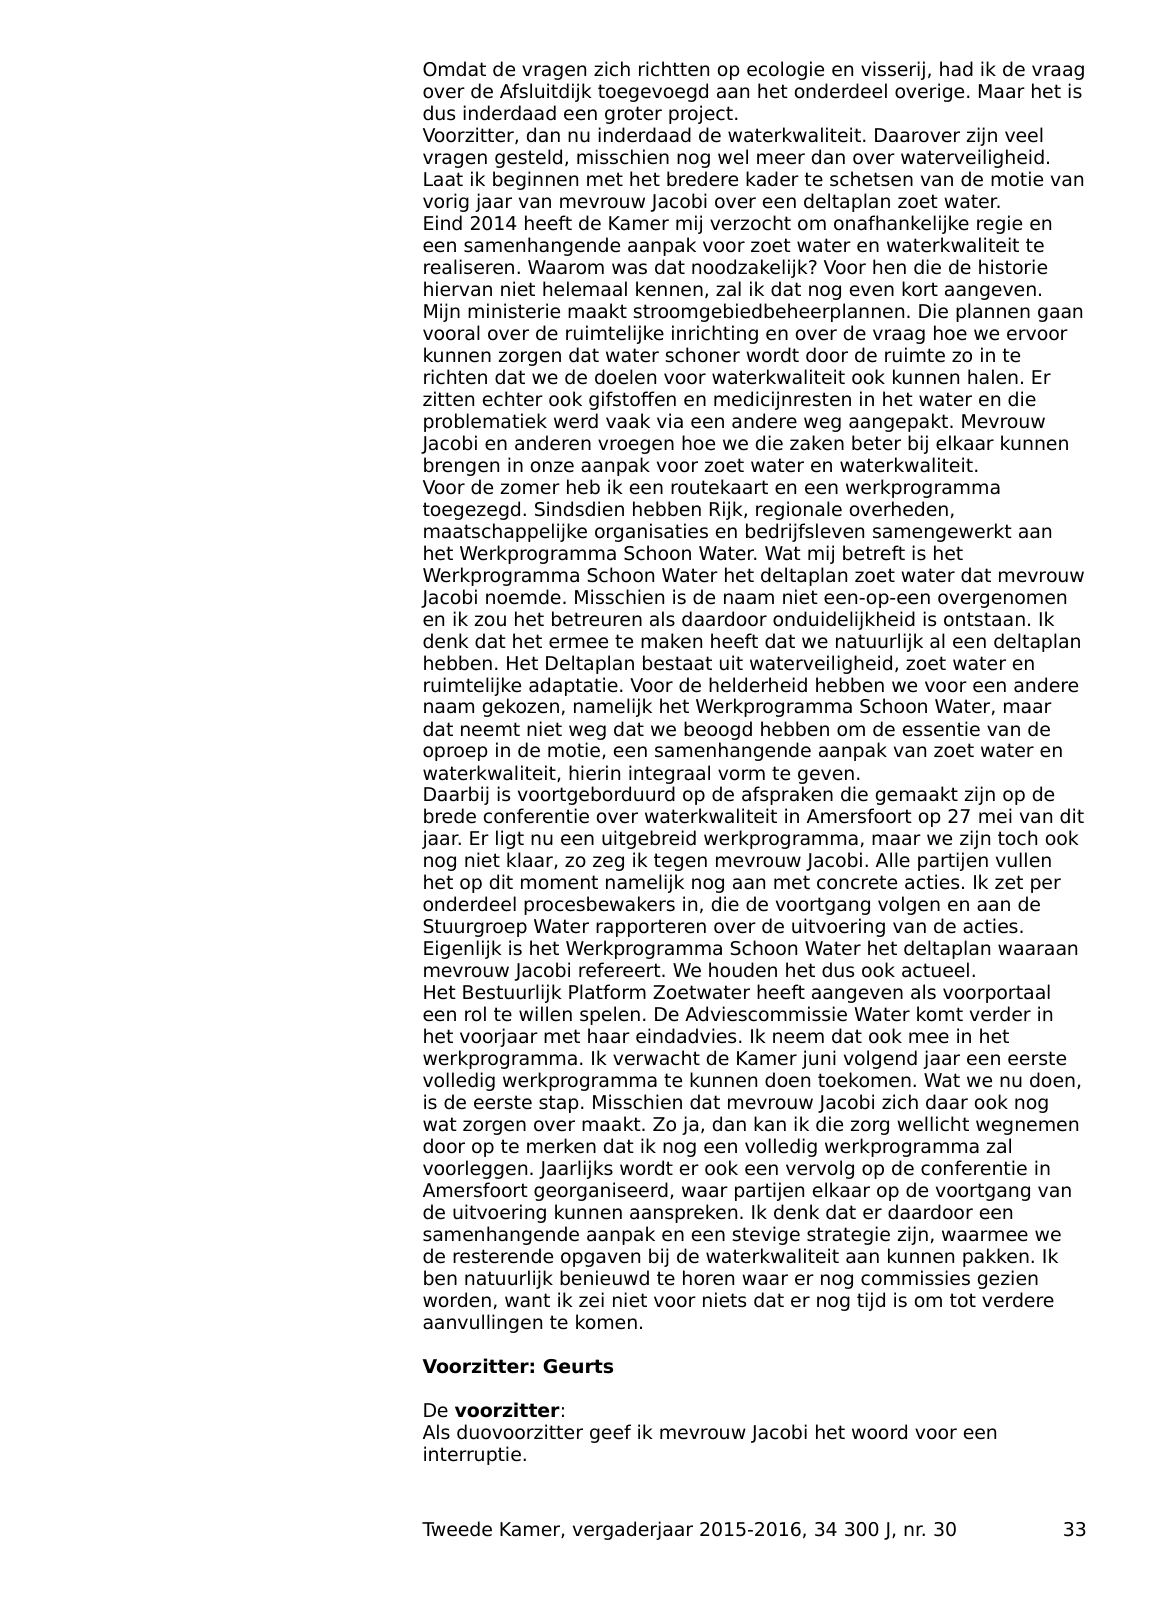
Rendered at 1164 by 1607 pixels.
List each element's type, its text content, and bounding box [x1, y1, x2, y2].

subtitle Voorzitter: Geurts [422, 1356, 1087, 1378]
text Eind 2014 heeft de Kamer mij verzocht om onafhankelijke regie en een samenhangende aanpak voor zoet water en waterkwaliteit te realiseren. Waarom was dat noodzakelijk? Voor hen die de historie hiervan niet helemaal kennen, zal ik dat nog even kort aangeven. Mijn ministerie maakt stroomgebiedbeheerplannen. Die plannen gaan vooral over de ruimtelijke inrichting en over de vraag hoe we ervoor kunnen zorgen dat water schoner wordt door de ruimte zo in te richten dat we de doelen voor waterkwaliteit ook kunnen halen. Er zitten echter ook gifstoffen en medicijnresten in het water en die problematiek werd vaak via een andere weg aangepakt. Mevrouw Jacobi en anderen vroegen hoe we die zaken beter bij elkaar kunnen brengen in onze aanpak voor zoet water en waterkwaliteit. [422, 213, 1087, 477]
text Omdat de vragen zich richtten op ecologie en visserij, had ik de vraag over de Afsluitdijk toegevoegd aan het onderdeel overige. Maar het is dus inderdaad een groter project. [422, 59, 1087, 125]
text Als duovoorzitter geef ik mevrouw Jacobi het woord voor een interruptie. [422, 1422, 1087, 1466]
text Voorzitter, dan nu inderdaad de waterkwaliteit. Daarover zijn veel vragen gesteld, misschien nog wel meer dan over waterveiligheid. Laat ik beginnen met het bredere kader te schetsen van de motie van vorig jaar van mevrouw Jacobi over een deltaplan zoet water. [422, 125, 1087, 213]
text Het Bestuurlijk Platform Zoetwater heeft aangeven als voorportaal een rol te willen spelen. De Adviescommissie Water komt verder in het voorjaar met haar eindadvies. Ik neem dat ook mee in het werkprogramma. Ik verwacht de Kamer juni volgend jaar een eerste volledig werkprogramma te kunnen doen toekomen. Wat we nu doen, is de eerste stap. Misschien dat mevrouw Jacobi zich daar ook nog wat zorgen over maakt. Zo ja, dan kan ik die zorg wellicht wegnemen door op te merken dat ik nog een volledig werkprogramma zal voorleggen. Jaarlijks wordt er ook een vervolg op de conferentie in Amersfoort georganiseerd, waar partijen elkaar op de voortgang van de uitvoering kunnen aanspreken. Ik denk dat er daardoor een samenhangende aanpak en een stevige strategie zijn, waarmee we de resterende opgaven bij de waterkwaliteit aan kunnen pakken. Ik ben natuurlijk benieuwd te horen waar er nog commissies gezien worden, want ik zei niet voor niets dat er nog tijd is om tot verdere aanvullingen te komen. [422, 982, 1087, 1334]
text Voor de zomer heb ik een routekaart en een werkprogramma toegezegd. Sindsdien hebben Rijk, regionale overheden, maatschappelijke organisaties en bedrijfsleven samengewerkt aan het Werkprogramma Schoon Water. Wat mij betreft is het Werkprogramma Schoon Water het deltaplan zoet water dat mevrouw Jacobi noemde. Misschien is de naam niet een-op-een overgenomen en ik zou het betreuren als daardoor onduidelijkheid is ontstaan. Ik denk dat het ermee te maken heeft dat we natuurlijk al een deltaplan hebben. Het Deltaplan bestaat uit waterveiligheid, zoet water en ruimtelijke adaptatie. Voor de helderheid hebben we voor een andere naam gekozen, namelijk het Werkprogramma Schoon Water, maar dat neemt niet weg dat we beoogd hebben om de essentie van de oproep in de motie, een samenhangende aanpak van zoet water en waterkwaliteit, hierin integraal vorm te geven. [422, 477, 1087, 784]
text De voorzitter: [422, 1400, 1087, 1422]
text Daarbij is voortgeborduurd op de afspraken die gemaakt zijn op de brede conferentie over waterkwaliteit in Amersfoort op 27 mei van dit jaar. Er ligt nu een uitgebreid werkprogramma, maar we zijn toch ook nog niet klaar, zo zeg ik tegen mevrouw Jacobi. Alle partijen vullen het op dit moment namelijk nog aan met concrete acties. Ik zet per onderdeel procesbewakers in, die de voortgang volgen en aan de Stuurgroep Water rapporteren over de uitvoering van de acties. Eigenlijk is het Werkprogramma Schoon Water het deltaplan waaraan mevrouw Jacobi refereert. We houden het dus ook actueel. [422, 784, 1087, 982]
